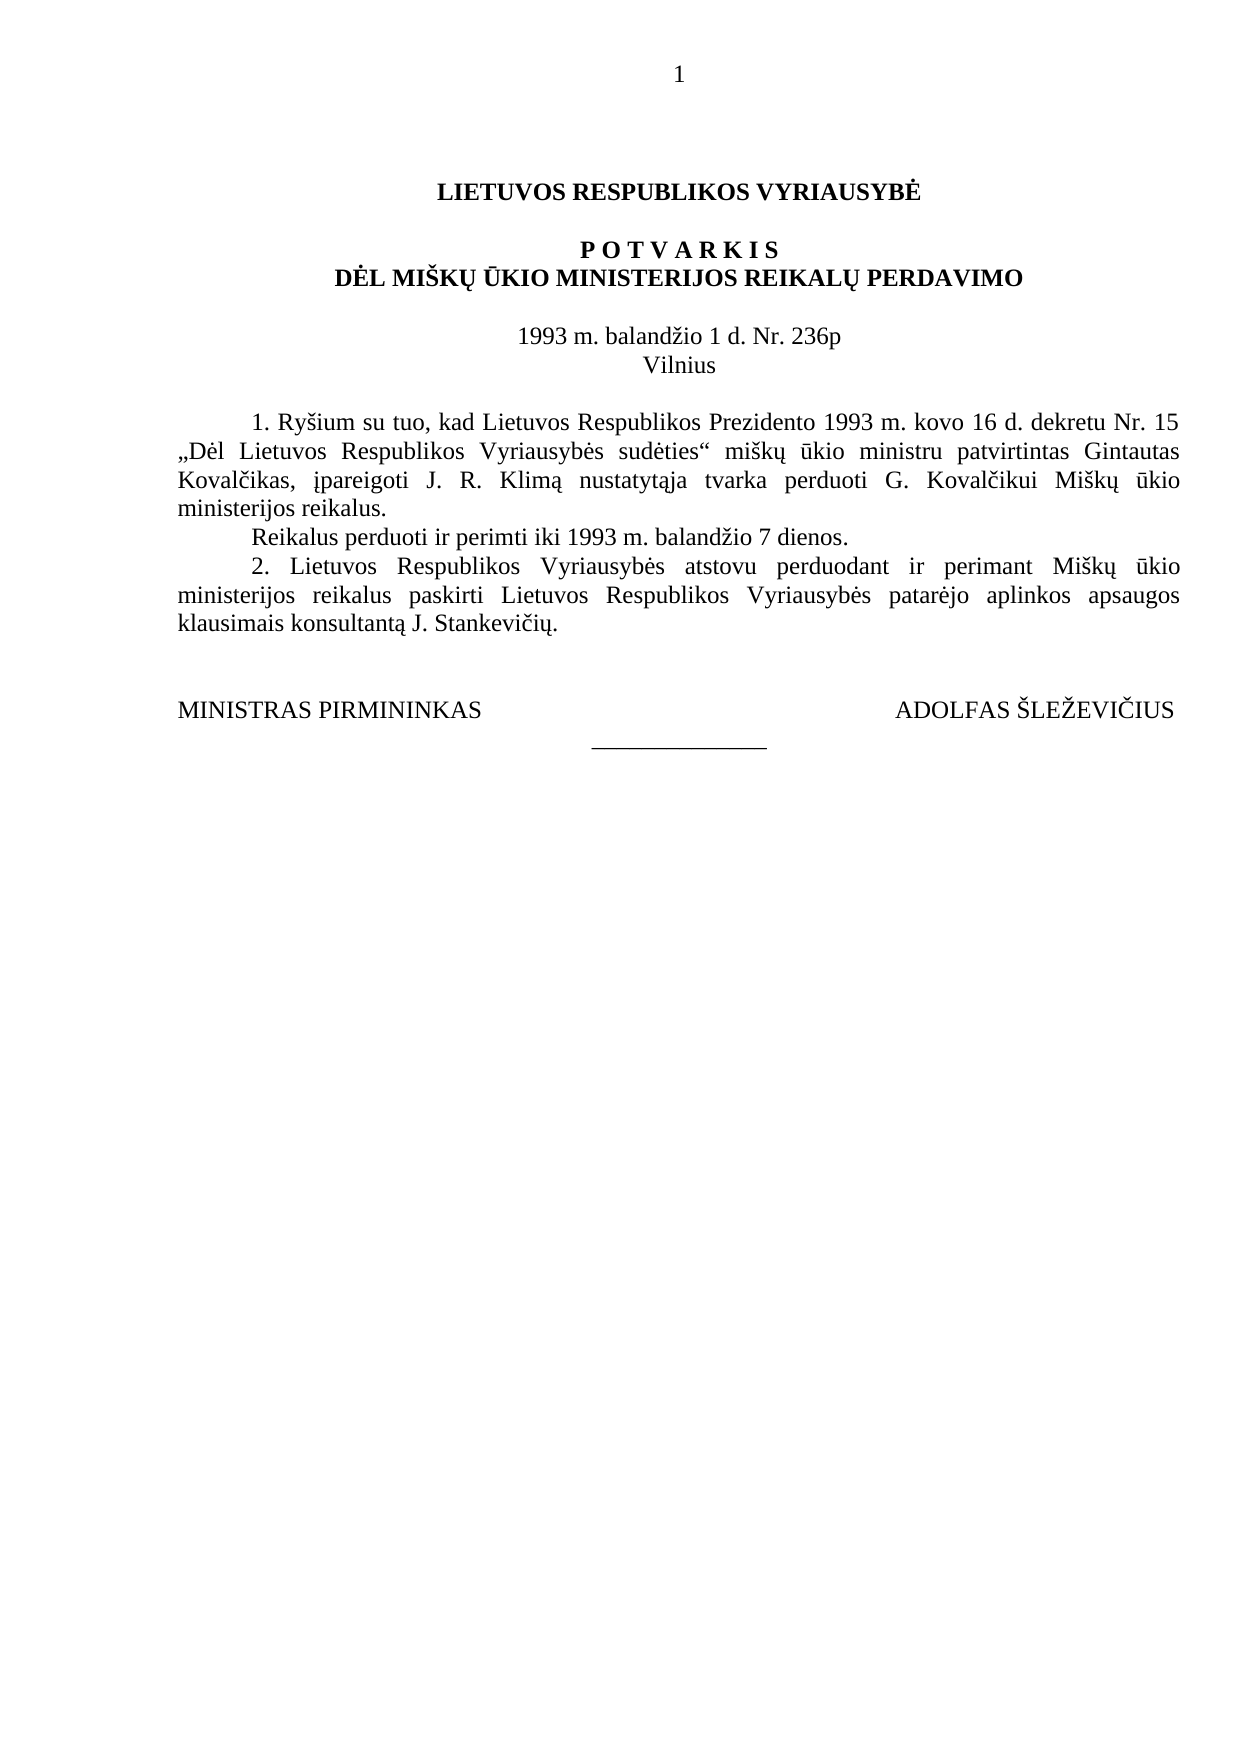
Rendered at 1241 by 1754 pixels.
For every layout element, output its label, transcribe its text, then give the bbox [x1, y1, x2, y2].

text 2. Lietuvos Respublikos Vyriausybės atstovu perduodant ir perimant Miškų ūkio ministerijos reikalus paskirti Lietuvos Respublikos Vyriausybės patarėjo aplinkos apsaugos klausimais konsultantą J. Stankevičių. [177, 551, 1181, 637]
text P O T V A R K I S [177, 235, 1181, 263]
text DĖL MIŠKŲ ŪKIO MINISTERIJOS REIKALŲ PERDAVIMO [177, 263, 1181, 292]
text 1. Ryšium su tuo, kad Lietuvos Respublikos Prezidento 1993 m. kovo 16 d. dekretu Nr. 15 „Dėl Lietuvos Respublikos Vyriausybės sudėties“ miškų ūkio ministru patvirtintas Gintautas Kovalčikas, įpareigoti J. R. Klimą nustatytąja tvarka perduoti G. Kovalčikui Miškų ūkio ministerijos reikalus. [177, 407, 1181, 522]
text Vilnius [177, 350, 1181, 378]
text LIETUVOS RESPUBLIKOS VYRIAUSYBĖ [177, 177, 1181, 206]
text ______________ [177, 723, 1181, 752]
text 1993 m. balandžio 1 d. Nr. 236p [177, 321, 1181, 350]
text MINISTRAS PIRMININKAS ADOLFAS ŠLEŽEVIČIUS [177, 695, 1181, 723]
text Reikalus perduoti ir perimti iki 1993 m. balandžio 7 dienos. [177, 522, 1181, 551]
